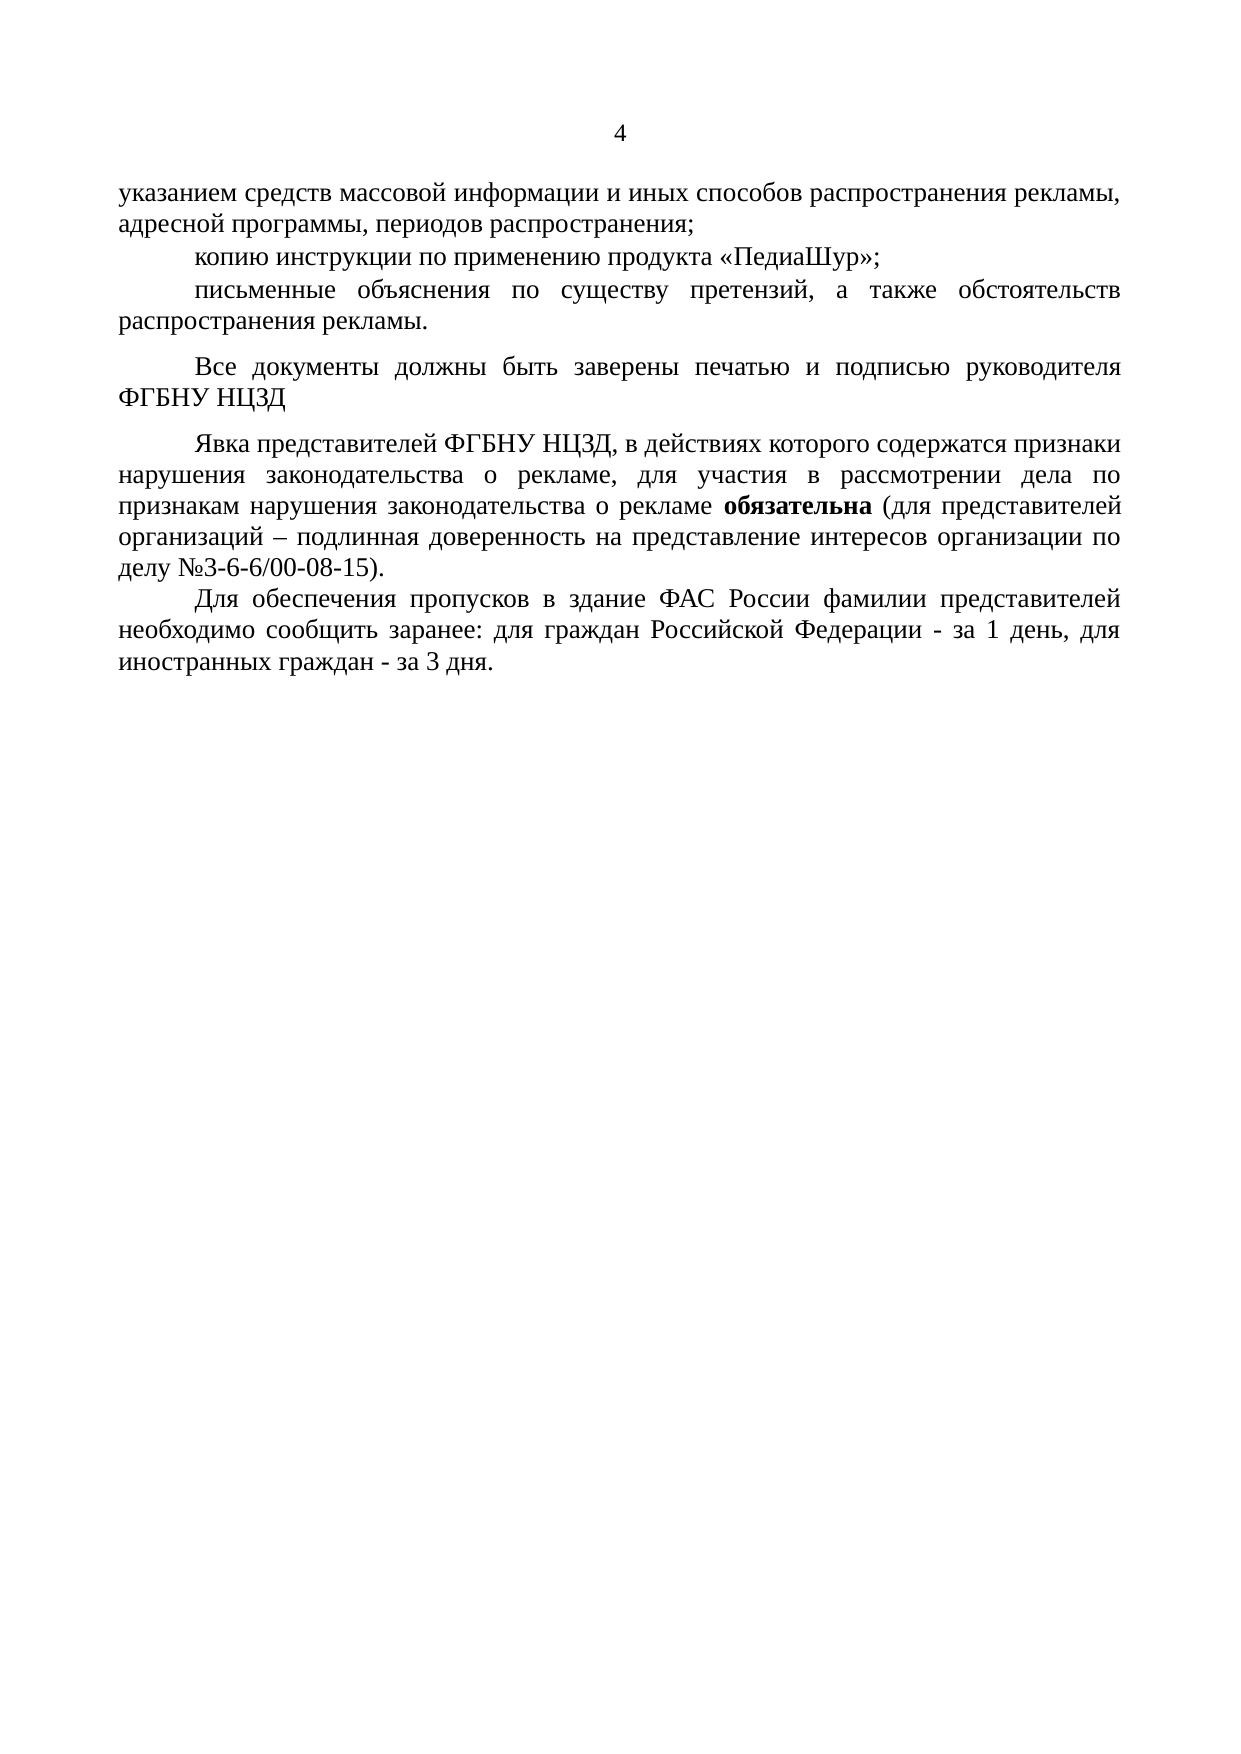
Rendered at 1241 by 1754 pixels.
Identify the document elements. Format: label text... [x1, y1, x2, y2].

text Для обеспечения пропусков в здание ФАС России фамилии представителей необходимо сообщить заранее: для граждан Российской Федерации - за 1 день, для иностранных граждан - за 3 дня. [118, 582, 1122, 676]
text указанием средств массовой информации и иных способов распространения рекламы, адресной программы, периодов распространения; [118, 176, 1122, 239]
text письменные объяснения по существу претензий, а также обстоятельств распространения рекламы. [118, 273, 1122, 336]
text Явка представителей ФГБНУ НЦЗД, в действиях которого содержатся признаки нарушения законодательства о рекламе, для участия в рассмотрении дела по признакам нарушения законодательства о рекламе обязательна (для представителей организаций – подлинная доверенность на представление интересов организации по делу №3-6-6/00-08-15). [118, 427, 1122, 582]
text копию инструкции по применению продукта «ПедиаШур»; [118, 240, 1122, 272]
text Все документы должны быть заверены печатью и подписью руководителя ФГБНУ НЦЗД [118, 350, 1122, 412]
